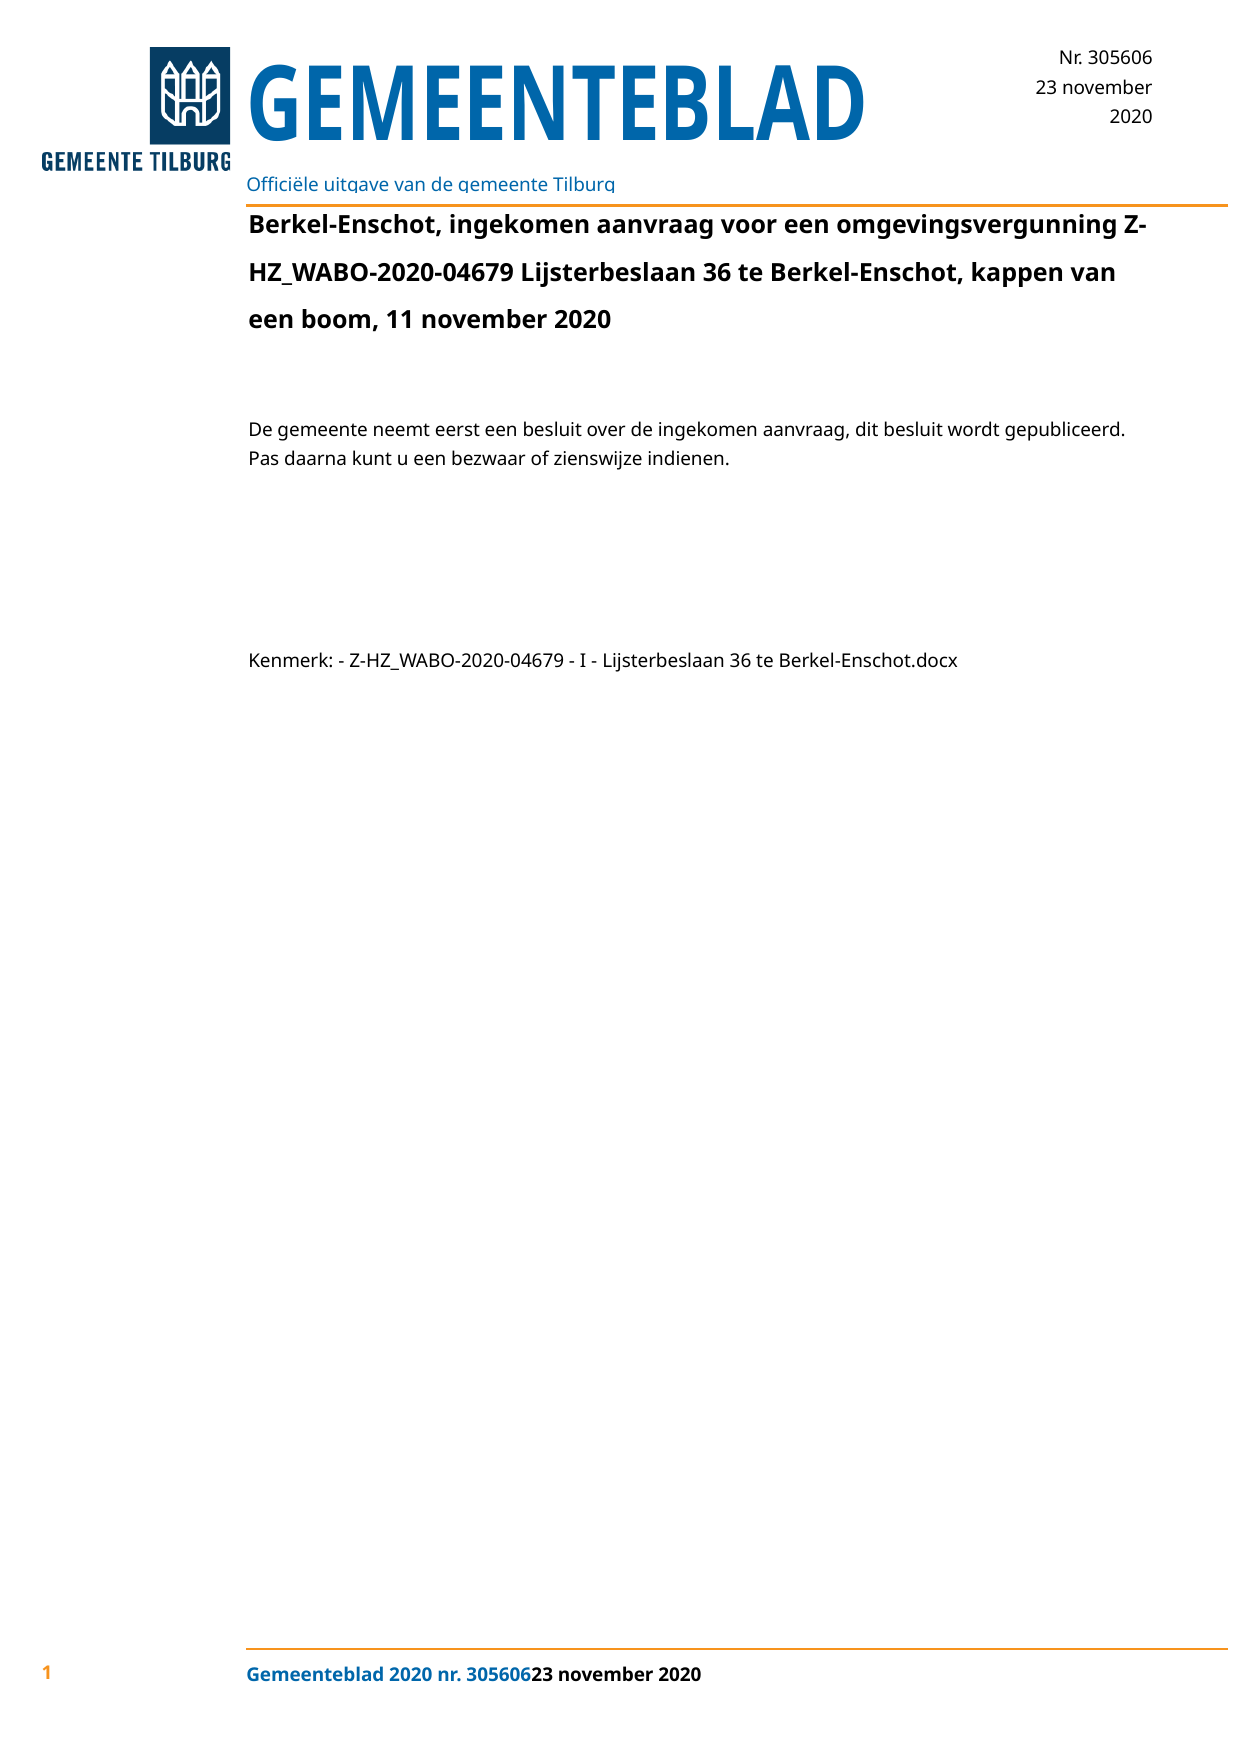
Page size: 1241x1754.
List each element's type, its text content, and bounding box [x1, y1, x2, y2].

text Berkel-Enschot, ingekomen aanvraag voor een omgevingsvergunning Z-HZ_WABO-2020-04679 Lijsterbeslaan 36 te Berkel-Enschot, kappen van een boom, 11 november 2020 [248, 207, 1152, 336]
picture [41, 47, 231, 172]
text De gemeente neemt eerst een besluit over de ingekomen aanvraag, dit besluit wordt gepubliceerd. Pas daarna kunt u een bezwaar of zienswijze indienen. [248, 416, 1152, 471]
text Kenmerk: - Z-HZ_WABO-2020-04679 - I - Lijsterbeslaan 36 te Berkel-Enschot.docx [248, 647, 1152, 673]
